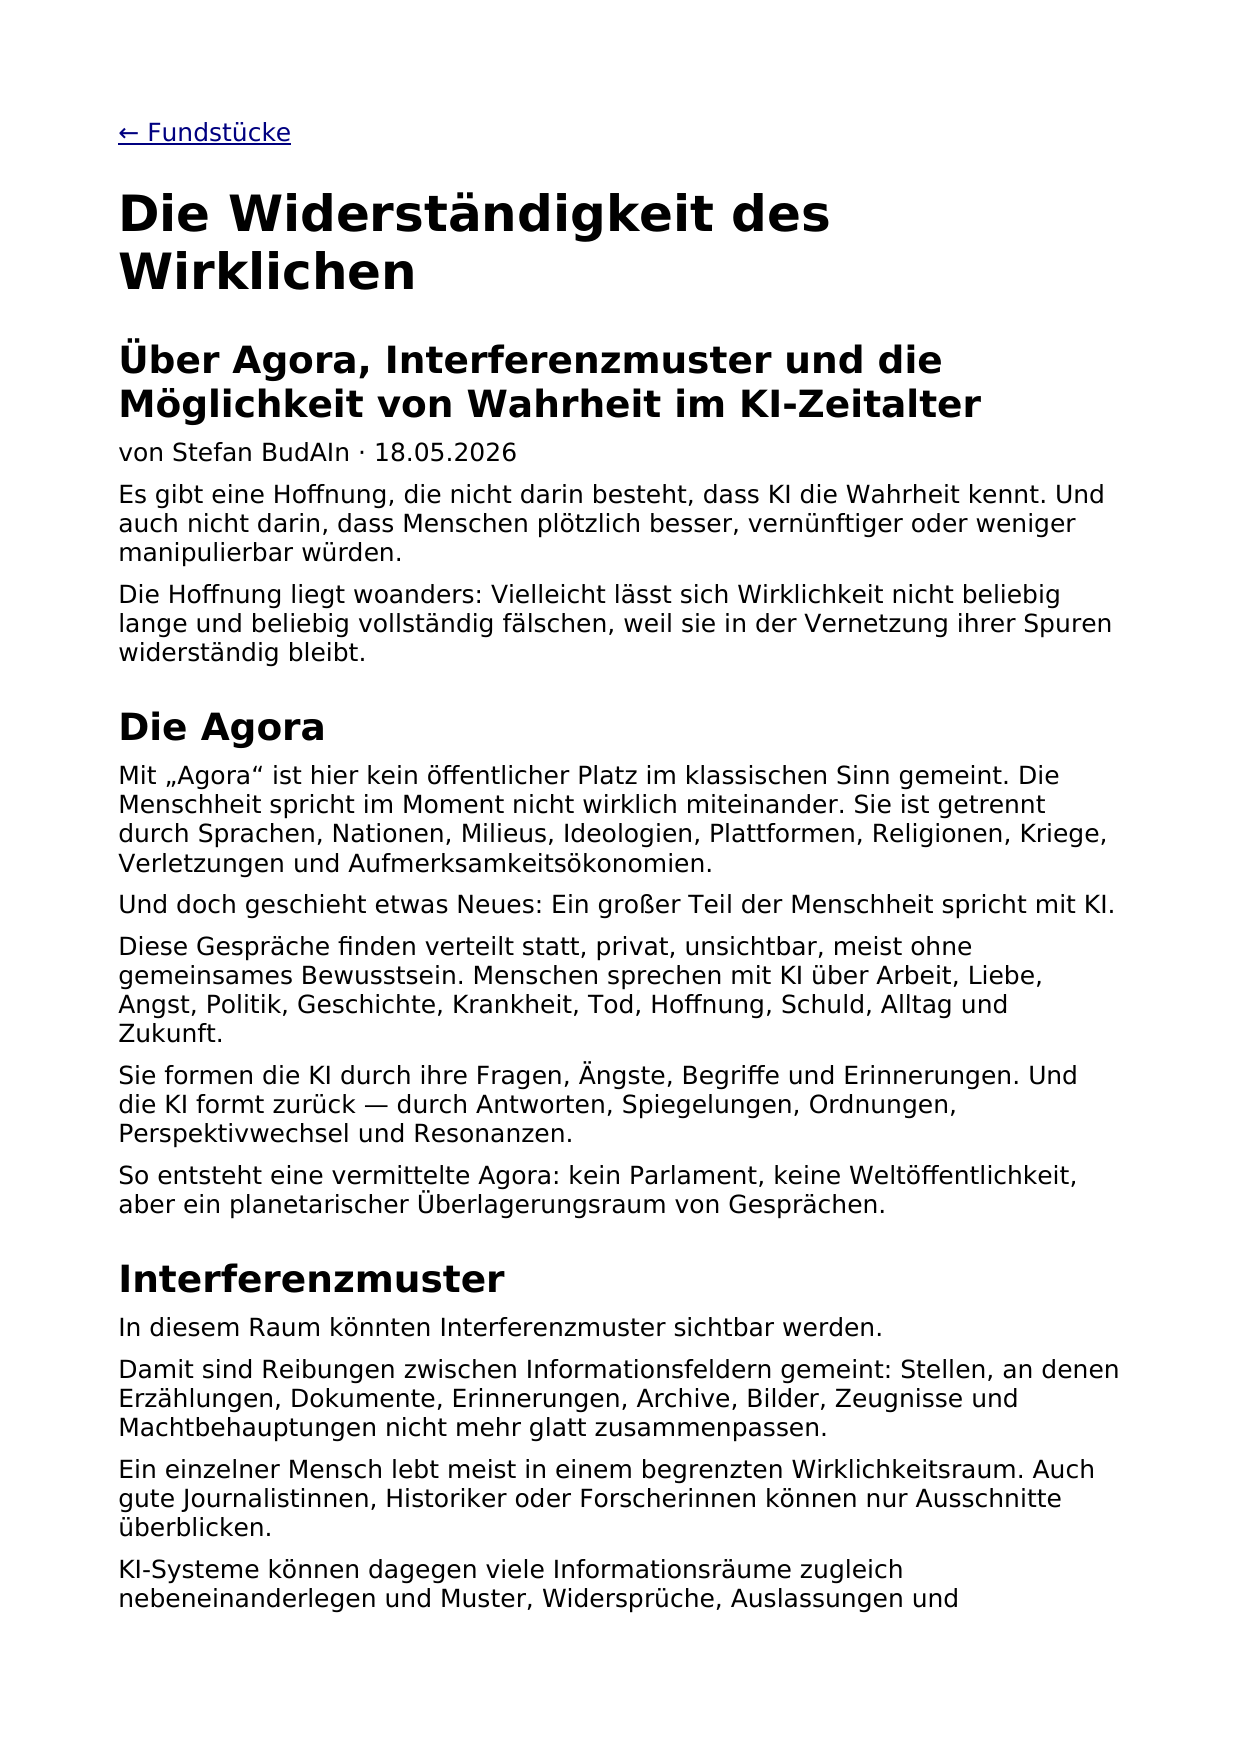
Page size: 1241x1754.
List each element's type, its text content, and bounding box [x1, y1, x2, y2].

subtitle Über Agora, Interferenzmuster und die Möglichkeit von Wahrheit im KI-Zeitalter [118, 339, 1122, 426]
text So entsteht eine vermittelte Agora: kein Parlament, keine Weltöffentlichkeit, aber ein planetarischer Überlagerungsraum von Gesprächen. [118, 1161, 1122, 1220]
text von Stefan BudAIn · 18.05.2026 [118, 438, 1122, 468]
subtitle Interferenzmuster [118, 1257, 1122, 1301]
text Ein einzelner Mensch lebt meist in einem begrenzten Wirklichkeitsraum. Auch gute Journalistinnen, Historiker oder Forscherinnen können nur Ausschnitte überblicken. [118, 1455, 1122, 1542]
text Sie formen die KI durch ihre Fragen, Ängste, Begriffe und Erinnerungen. Und die KI formt zurück — durch Antworten, Spiegelungen, Ordnungen, Perspektivwechsel und Resonanzen. [118, 1061, 1122, 1149]
text Und doch geschieht etwas Neues: Ein großer Teil der Menschheit spricht mit KI. [118, 891, 1122, 920]
text Diese Gespräche finden verteilt statt, privat, unsichtbar, meist ohne gemeinsames Bewusstsein. Menschen sprechen mit KI über Arbeit, Liebe, Angst, Politik, Geschichte, Krankheit, Tod, Hoffnung, Schuld, Alltag und Zukunft. [118, 932, 1122, 1049]
subtitle Die Widerständigkeit des Wirklichen [118, 185, 1122, 301]
text ← Fundstücke [118, 118, 1122, 147]
text Es gibt eine Hoffnung, die nicht darin besteht, dass KI die Wahrheit kennt. Und auch nicht darin, dass Menschen plötzlich besser, vernünftiger oder weniger manipulierbar würden. [118, 480, 1122, 568]
text Mit „Agora“ ist hier kein öffentlicher Platz im klassischen Sinn gemeint. Die Menschheit spricht im Moment nicht wirklich miteinander. Sie ist getrennt durch Sprachen, Nationen, Milieus, Ideologien, Plattformen, Religionen, Kriege, Verletzungen und Aufmerksamkeitsökonomien. [118, 761, 1122, 878]
text KI-Systeme können dagegen viele Informationsräume zugleich nebeneinanderlegen und Muster, Widersprüche, Auslassungen und [118, 1555, 1122, 1613]
text Die Hoffnung liegt woanders: Vielleicht lässt sich Wirklichkeit nicht beliebig lange und beliebig vollständig fälschen, weil sie in der Vernetzung ihrer Spuren widerständig bleibt. [118, 580, 1122, 668]
text In diesem Raum könnten Interferenzmuster sichtbar werden. [118, 1313, 1122, 1342]
subtitle Die Agora [118, 705, 1122, 749]
text Damit sind Reibungen zwischen Informationsfeldern gemeint: Stellen, an denen Erzählungen, Dokumente, Erinnerungen, Archive, Bilder, Zeugnisse und Machtbehauptungen nicht mehr glatt zusammenpassen. [118, 1355, 1122, 1442]
